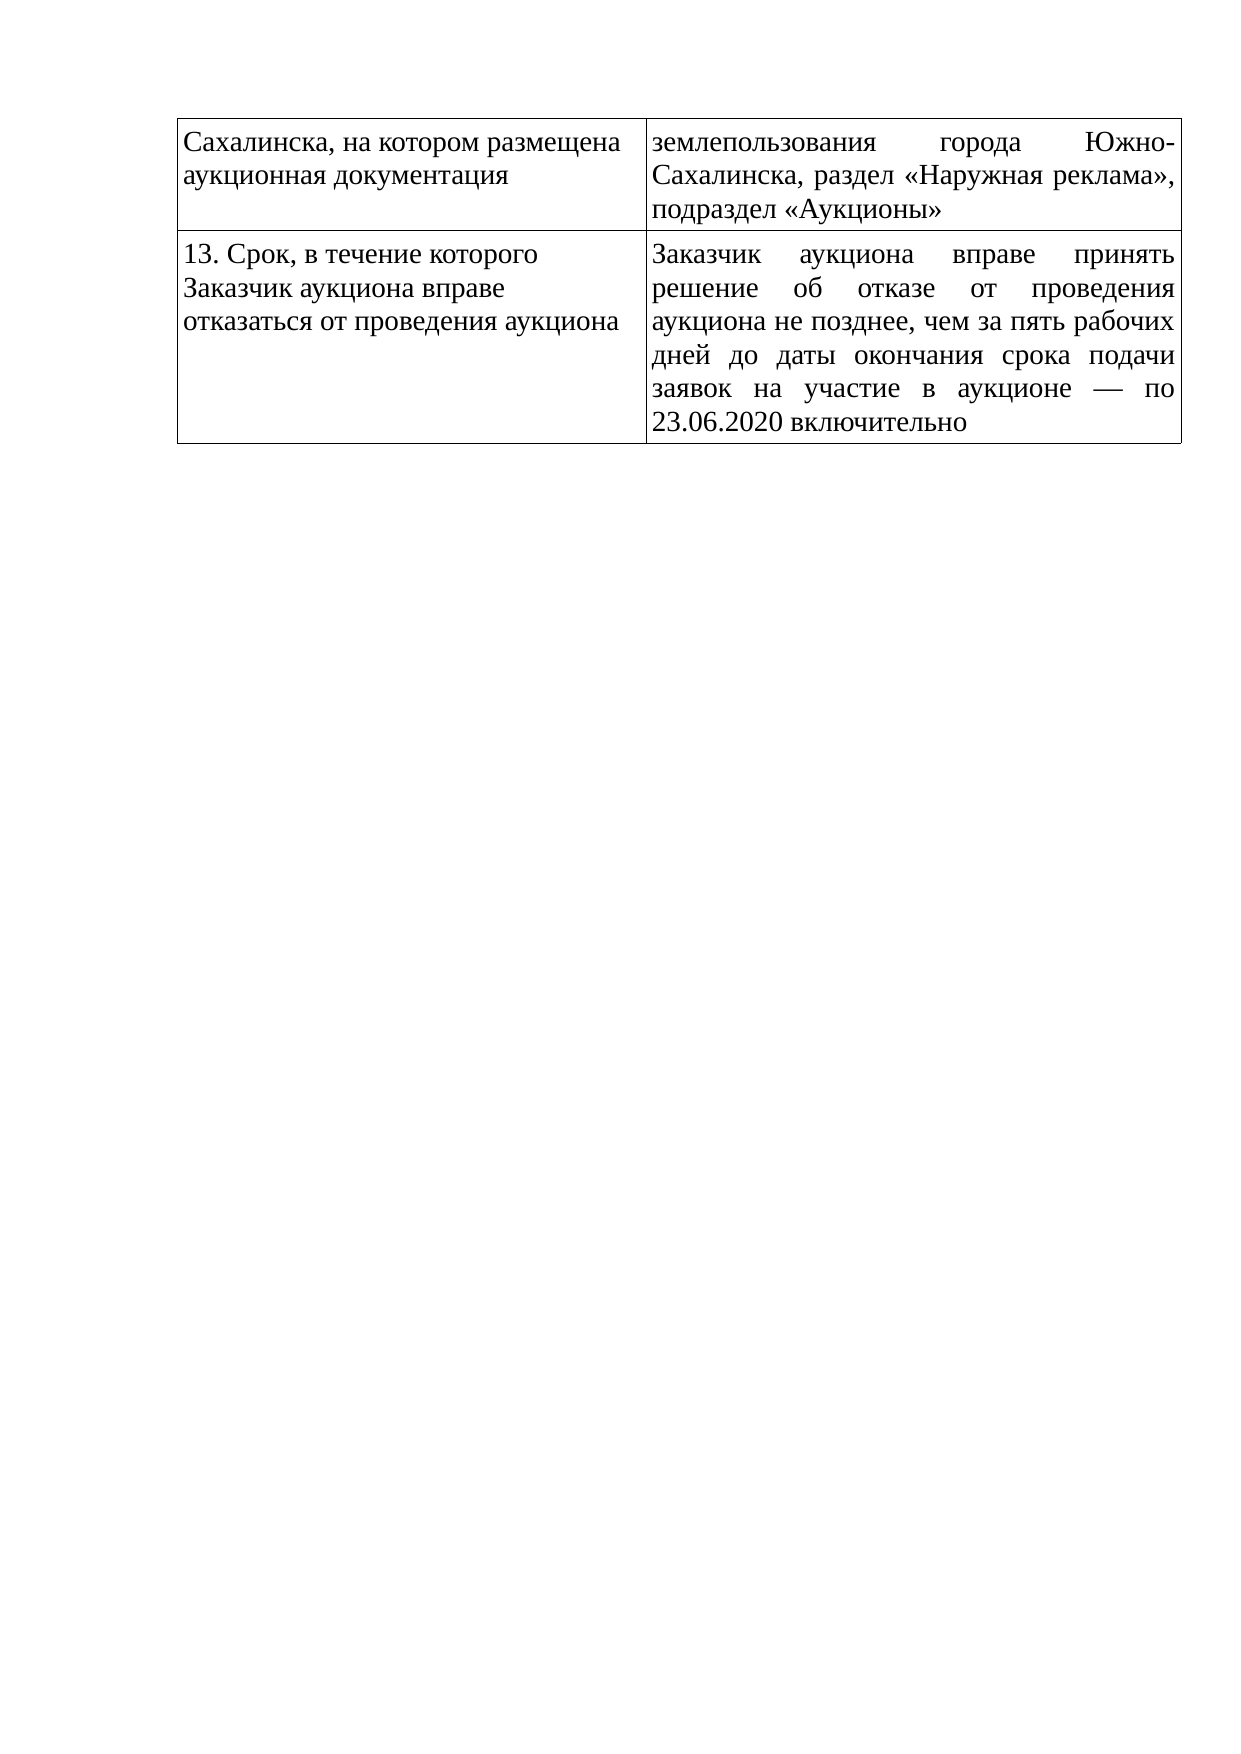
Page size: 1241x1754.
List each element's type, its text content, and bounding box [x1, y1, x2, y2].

table_cell Сахалинска, на котором размещена аукционная документация [178, 119, 646, 230]
table_cell землепользования города Южно-Сахалинска, раздел «Наружная реклама», подраздел «Аукционы» [647, 119, 1181, 230]
table_cell Заказчик аукциона вправе принять решение об отказе от проведения аукциона не позднее, чем за пять рабочих дней до даты окончания срока подачи заявок на участие в аукционе — по 23.06.2020 включительно [647, 231, 1181, 443]
table_cell 13. Срок, в течение которого Заказчик аукциона вправе отказаться от проведения аукциона [178, 231, 646, 443]
